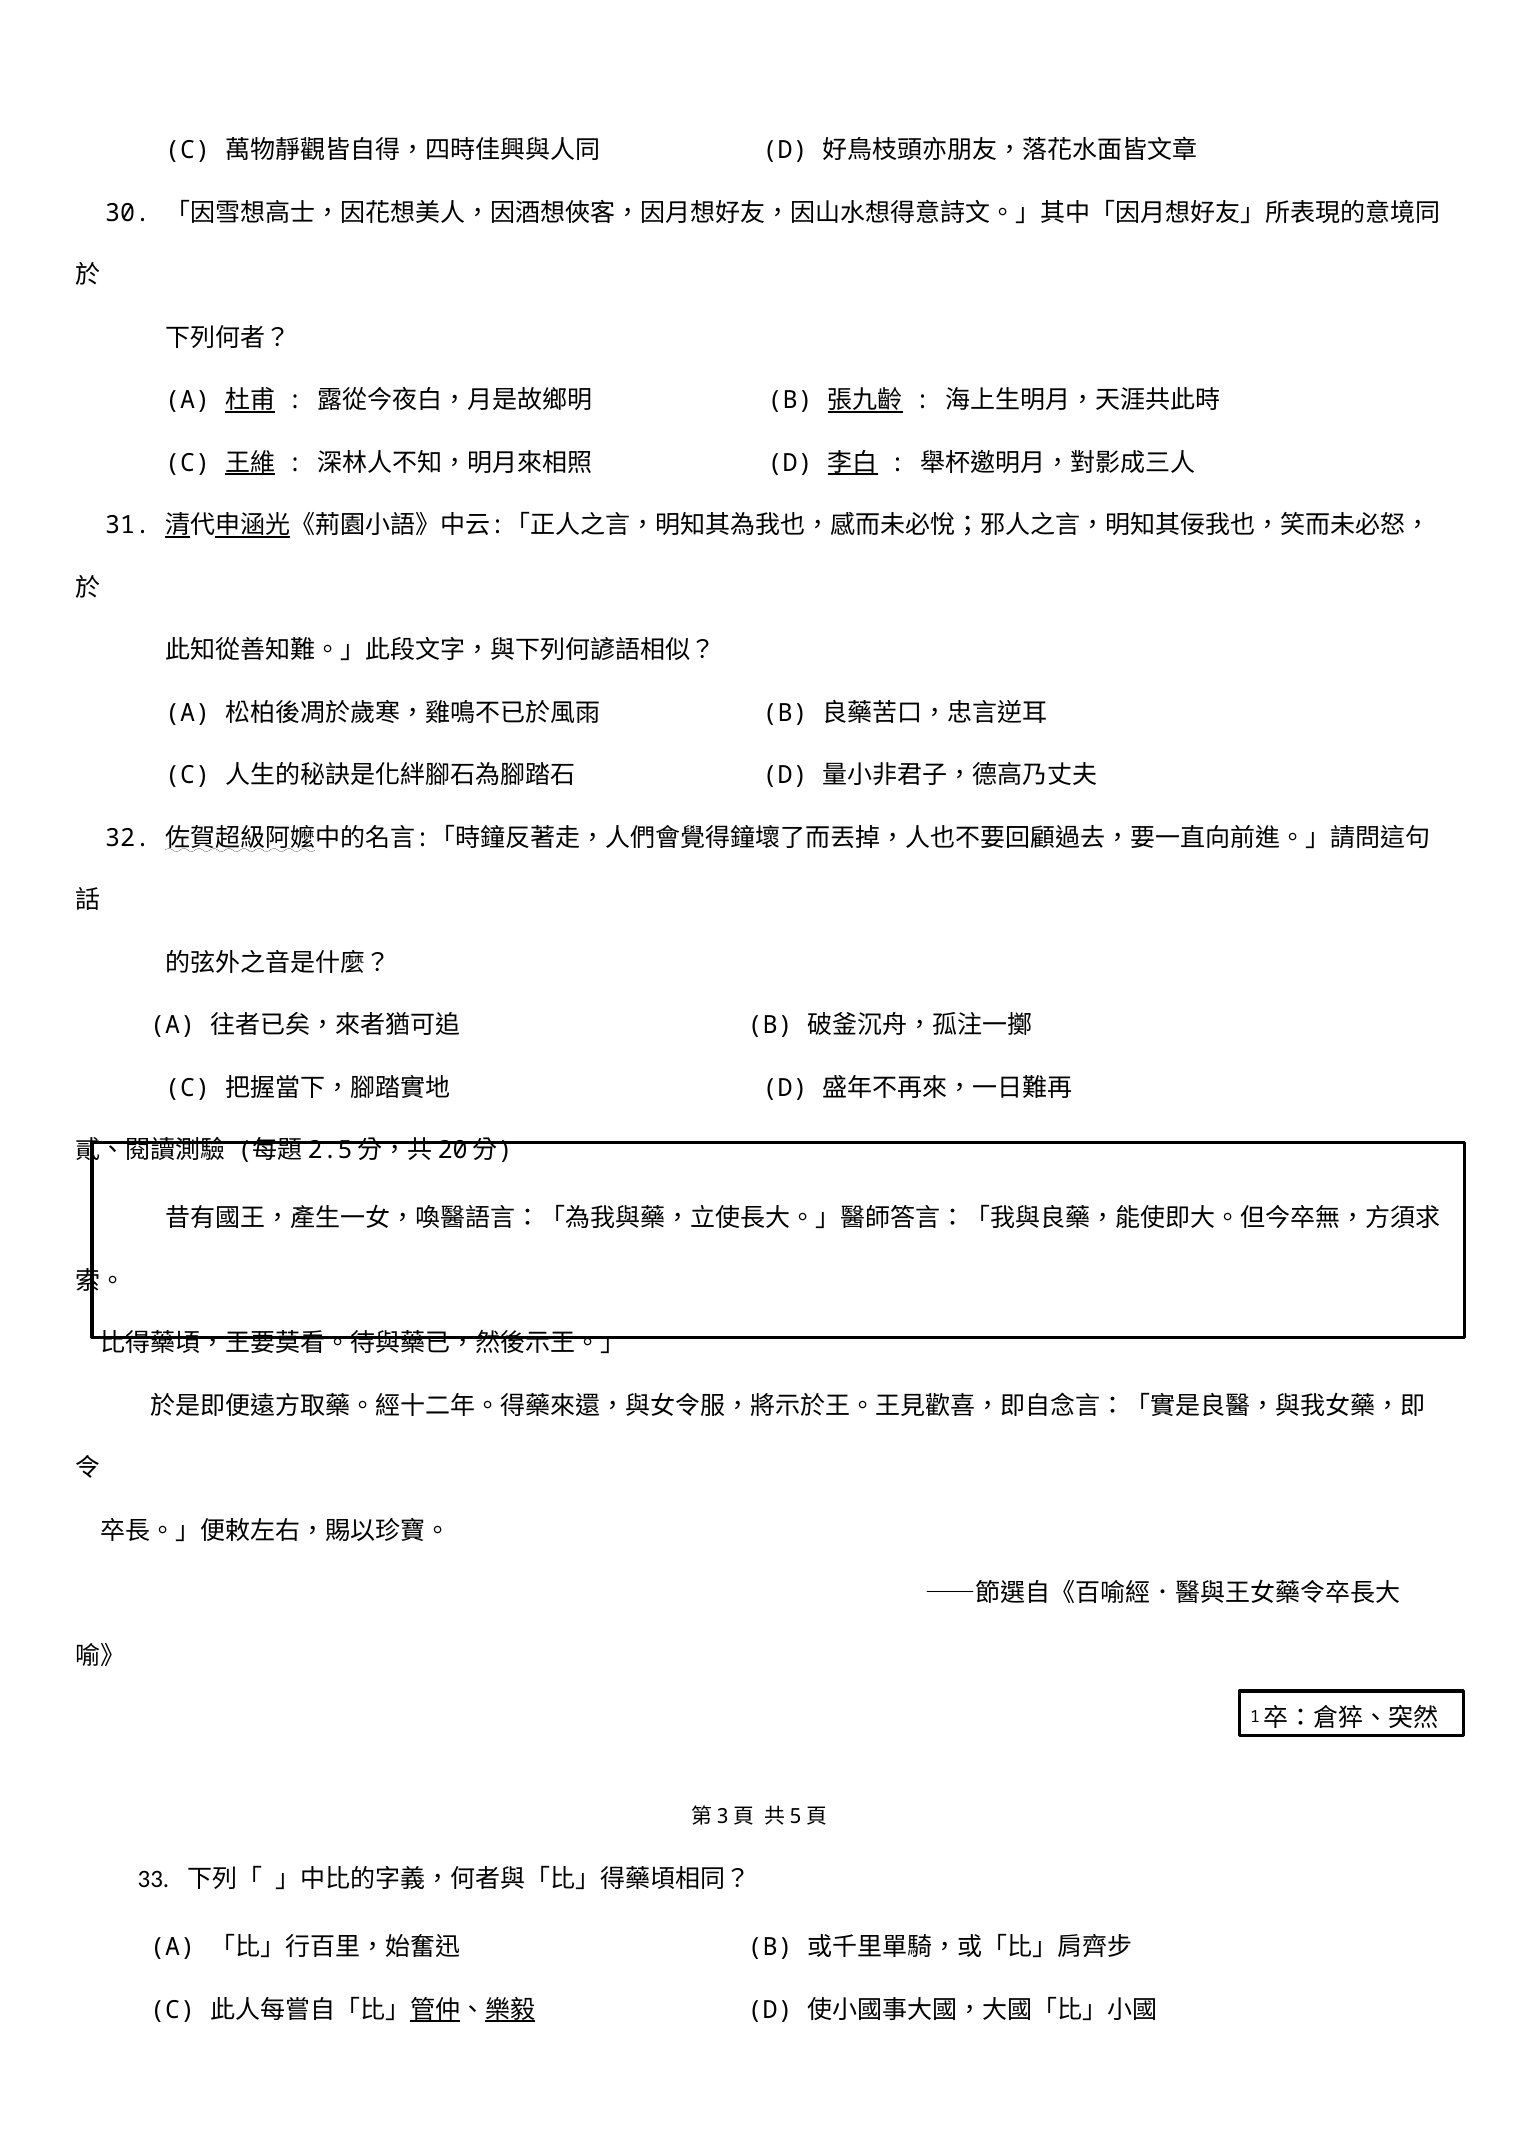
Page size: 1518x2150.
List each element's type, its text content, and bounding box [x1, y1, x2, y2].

text 30. 「因雪想高士，因花想美人，因酒想俠客，因月想好友，因山水想得意詩文。」其中「因月想好友」所表現的意境同於 [75, 169, 1443, 294]
text 32. 佐賀超級阿嬤中的名言:「時鐘反著走，人們會覺得鐘壞了而丟掉，人也不要回顧過去，要一直向前進。」請問這句話 [75, 794, 1443, 919]
text 第3頁 共5頁 [75, 1773, 1443, 1835]
text ――節選自《百喻經．醫與王女藥令卒長大喻》 [75, 1549, 1443, 1674]
list 下列「 」中比的字義，何者與「比」得藥頃相同？ [137, 1835, 1443, 1898]
text 31. 清代申涵光《荊園小語》中云:「正人之言，明知其為我也，感而未必悅；邪人之言，明知其佞我也，笑而未必怒，於 [75, 481, 1443, 606]
text 的弦外之音是什麼？ [75, 919, 1443, 981]
text 貳、閱讀測驗 (每題2.5分，共20分) [75, 1106, 1443, 1169]
text (A) 松柏後凋於歲寒，雞鳴不已於風雨 (B) 良藥苦口，忠言逆耳 [75, 669, 1443, 731]
text (A) 往者已矣，來者猶可追 (B) 破釜沉舟，孤注一擲 [75, 981, 1443, 1044]
text 於是即便遠方取藥。經十二年。得藥來還，與女令服，將示於王。王見歡喜，即自念言：「實是良醫，與我女藥，即令 [75, 1362, 1443, 1487]
text (C) 此人每嘗自「比」管仲、樂毅 (D) 使小國事大國，大國「比」小國 [75, 1966, 1443, 2028]
text 昔有國王，產生一女，喚醫語言：「為我與藥，立使長大。」醫師答言：「我與良藥，能使即大。但今卒無，方須求索。 [94, 1174, 1443, 1299]
text (A) 「比」行百里，始奮迅 (B) 或千里單騎，或「比」肩齊步 [75, 1903, 1443, 1966]
text 卒長。」便敕左右，賜以珍寶。 [75, 1487, 1443, 1549]
text 比得藥頃，王要莫看。待與藥已，然後示王。」 [75, 1299, 1443, 1362]
text 1卒：倉猝、突然 [75, 1674, 1443, 1737]
text 下列何者？ [75, 294, 1443, 356]
text (C) 把握當下，腳踏實地 (D) 盛年不再來，一日難再 [75, 1044, 1443, 1106]
text (C) 萬物靜觀皆自得，四時佳興與人同 (D) 好鳥枝頭亦朋友，落花水面皆文章 [75, 106, 1443, 169]
text 此知從善知難。」此段文字，與下列何諺語相似？ [75, 606, 1443, 669]
text (C) 王維 : 深林人不知，明月來相照 (D) 李白 : 舉杯邀明月，對影成三人 [75, 419, 1443, 481]
text (C) 人生的秘訣是化絆腳石為腳踏石 (D) 量小非君子，德高乃丈夫 [75, 731, 1443, 794]
text (A) 杜甫 : 露從今夜白，月是故鄉明 (B) 張九齡 : 海上生明月，天涯共此時 [75, 356, 1443, 419]
text 昔有國王，產生一女，喚醫語言：「為我與藥，立使長大。」醫師答言：「我與良藥，能使即大。但今卒無，方須求索。 [75, 1174, 90, 1299]
